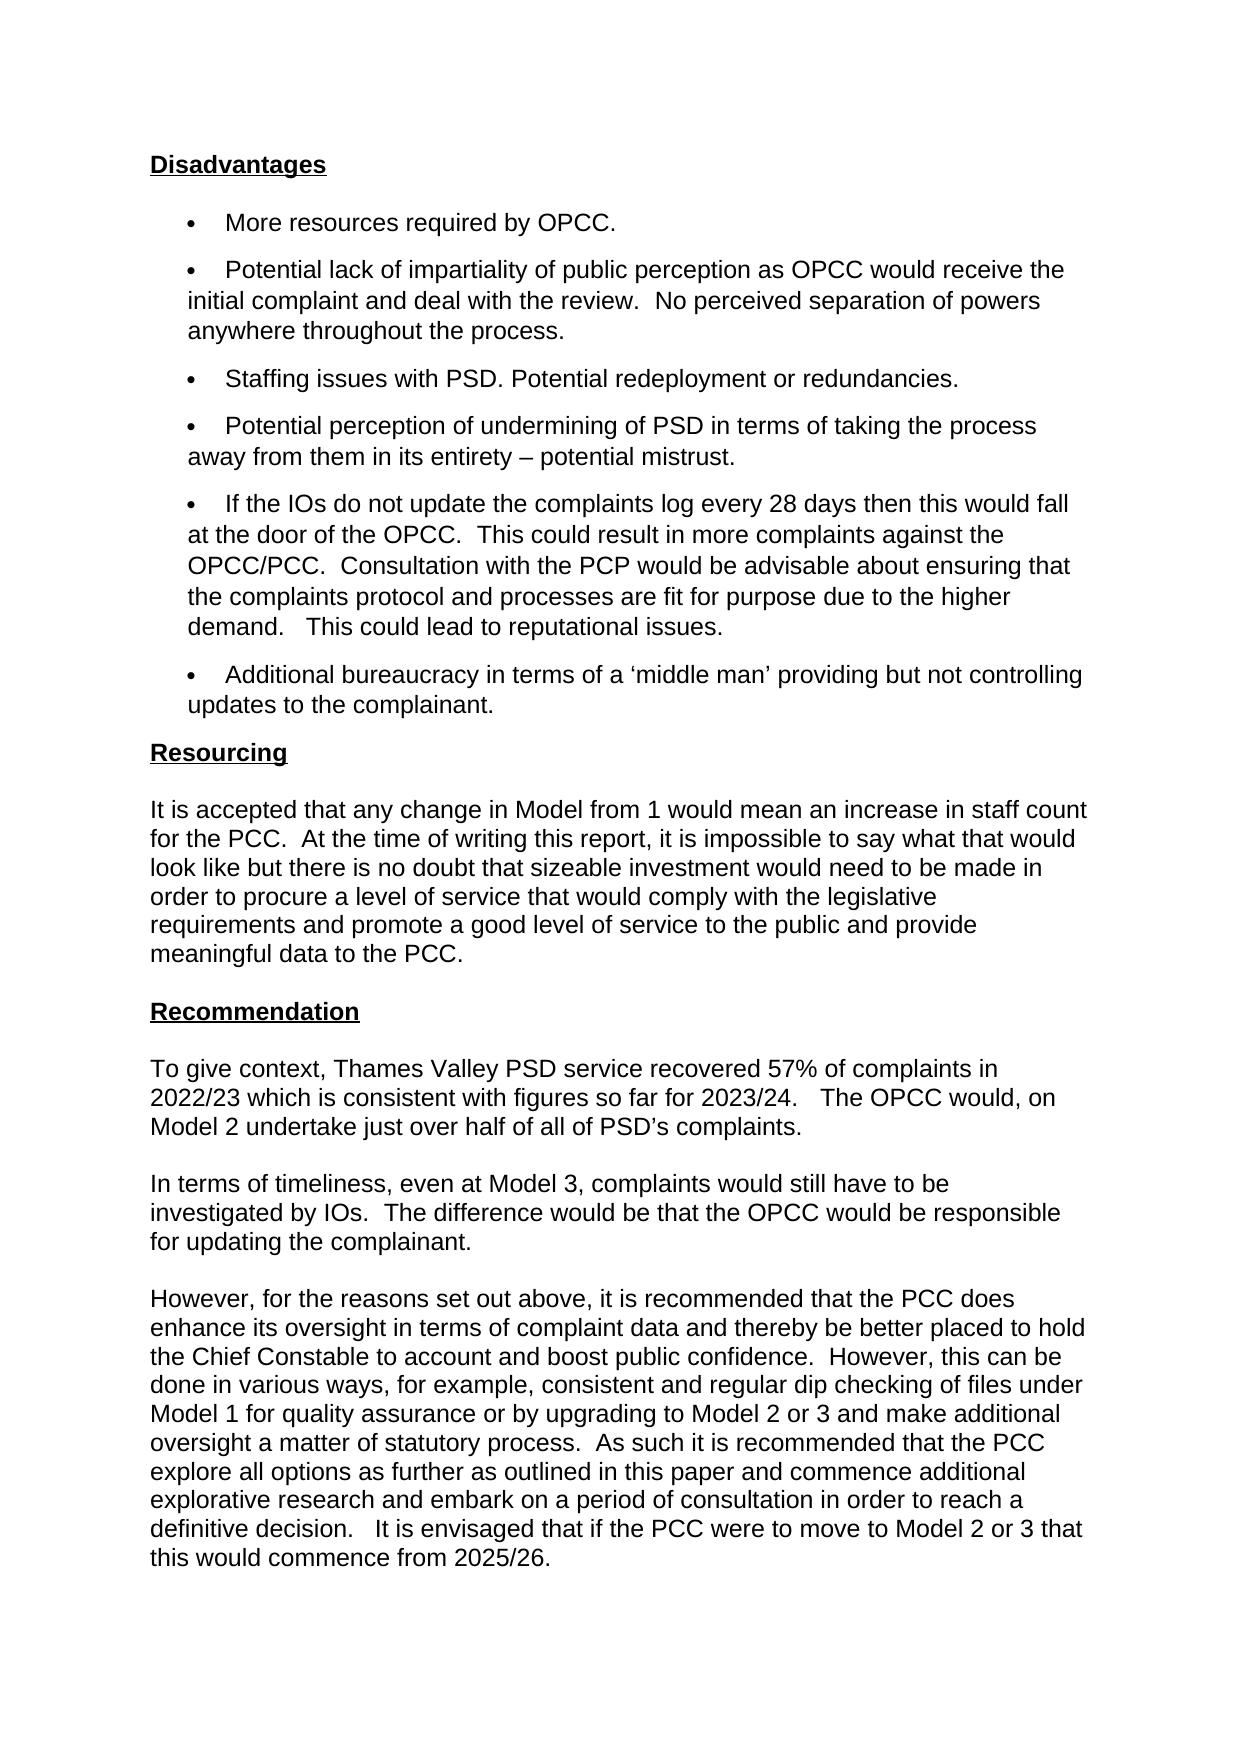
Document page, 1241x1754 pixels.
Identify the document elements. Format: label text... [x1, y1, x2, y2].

list Potential lack of impartiality of public perception as OPCC would receive the initial complaint and deal with the review. No perceived separation of powers anywhere throughout the process. [187, 255, 1090, 345]
list Staffing issues with PSD. Potential redeployment or redundancies. [187, 364, 1090, 392]
text In terms of timeliness, even at Model 3, complaints would still have to be investigated by IOs. The difference would be that the OPCC would be responsible for updating the complainant. [150, 1169, 1090, 1255]
list If the IOs do not update the complaints log every 28 days then this would fall at the door of the OPCC. This could result in more complaints against the OPCC/PCC. Consultation with the PCP would be advisable about ensuring that the complaints protocol and processes are fit for purpose due to the higher demand. This could lead to reputational issues. [187, 489, 1090, 641]
text Resourcing [150, 738, 1090, 766]
list Potential perception of undermining of PSD in terms of taking the process away from them in its entirety – potential mistrust. [187, 411, 1090, 471]
text However, for the reasons set out above, it is recommended that the PCC does enhance its oversight in terms of complaint data and thereby be better placed to hold the Chief Constable to account and boost public confidence. However, this can be done in various ways, for example, consistent and regular dip checking of files under Model 1 for quality assurance or by upgrading to Model 2 or 3 and make additional oversight a matter of statutory process. As such it is recommended that the PCC explore all options as further as outlined in this paper and commence additional explorative research and embark on a period of consultation in order to reach a definitive decision. It is envisaged that if the PCC were to move to Model 2 or 3 that this would commence from 2025/26. [150, 1284, 1090, 1571]
list More resources required by OPCC. [187, 207, 1090, 236]
text Disadvantages [150, 150, 1090, 179]
list Additional bureaucracy in terms of a ‘middle man’ providing but not controlling updates to the complainant. [187, 659, 1090, 719]
text Recommendation [150, 996, 1090, 1025]
text It is accepted that any change in Model from 1 would mean an increase in staff count for the PCC. At the time of writing this report, it is impossible to say what that would look like but there is no doubt that sizeable investment would need to be made in order to procure a level of service that would comply with the legislative requirements and promote a good level of service to the public and provide meaningful data to the PCC. [150, 795, 1090, 968]
text To give context, Thames Valley PSD service recovered 57% of complaints in 2022/23 which is consistent with figures so far for 2023/24. The OPCC would, on Model 2 undertake just over half of all of PSD’s complaints. [150, 1054, 1090, 1140]
